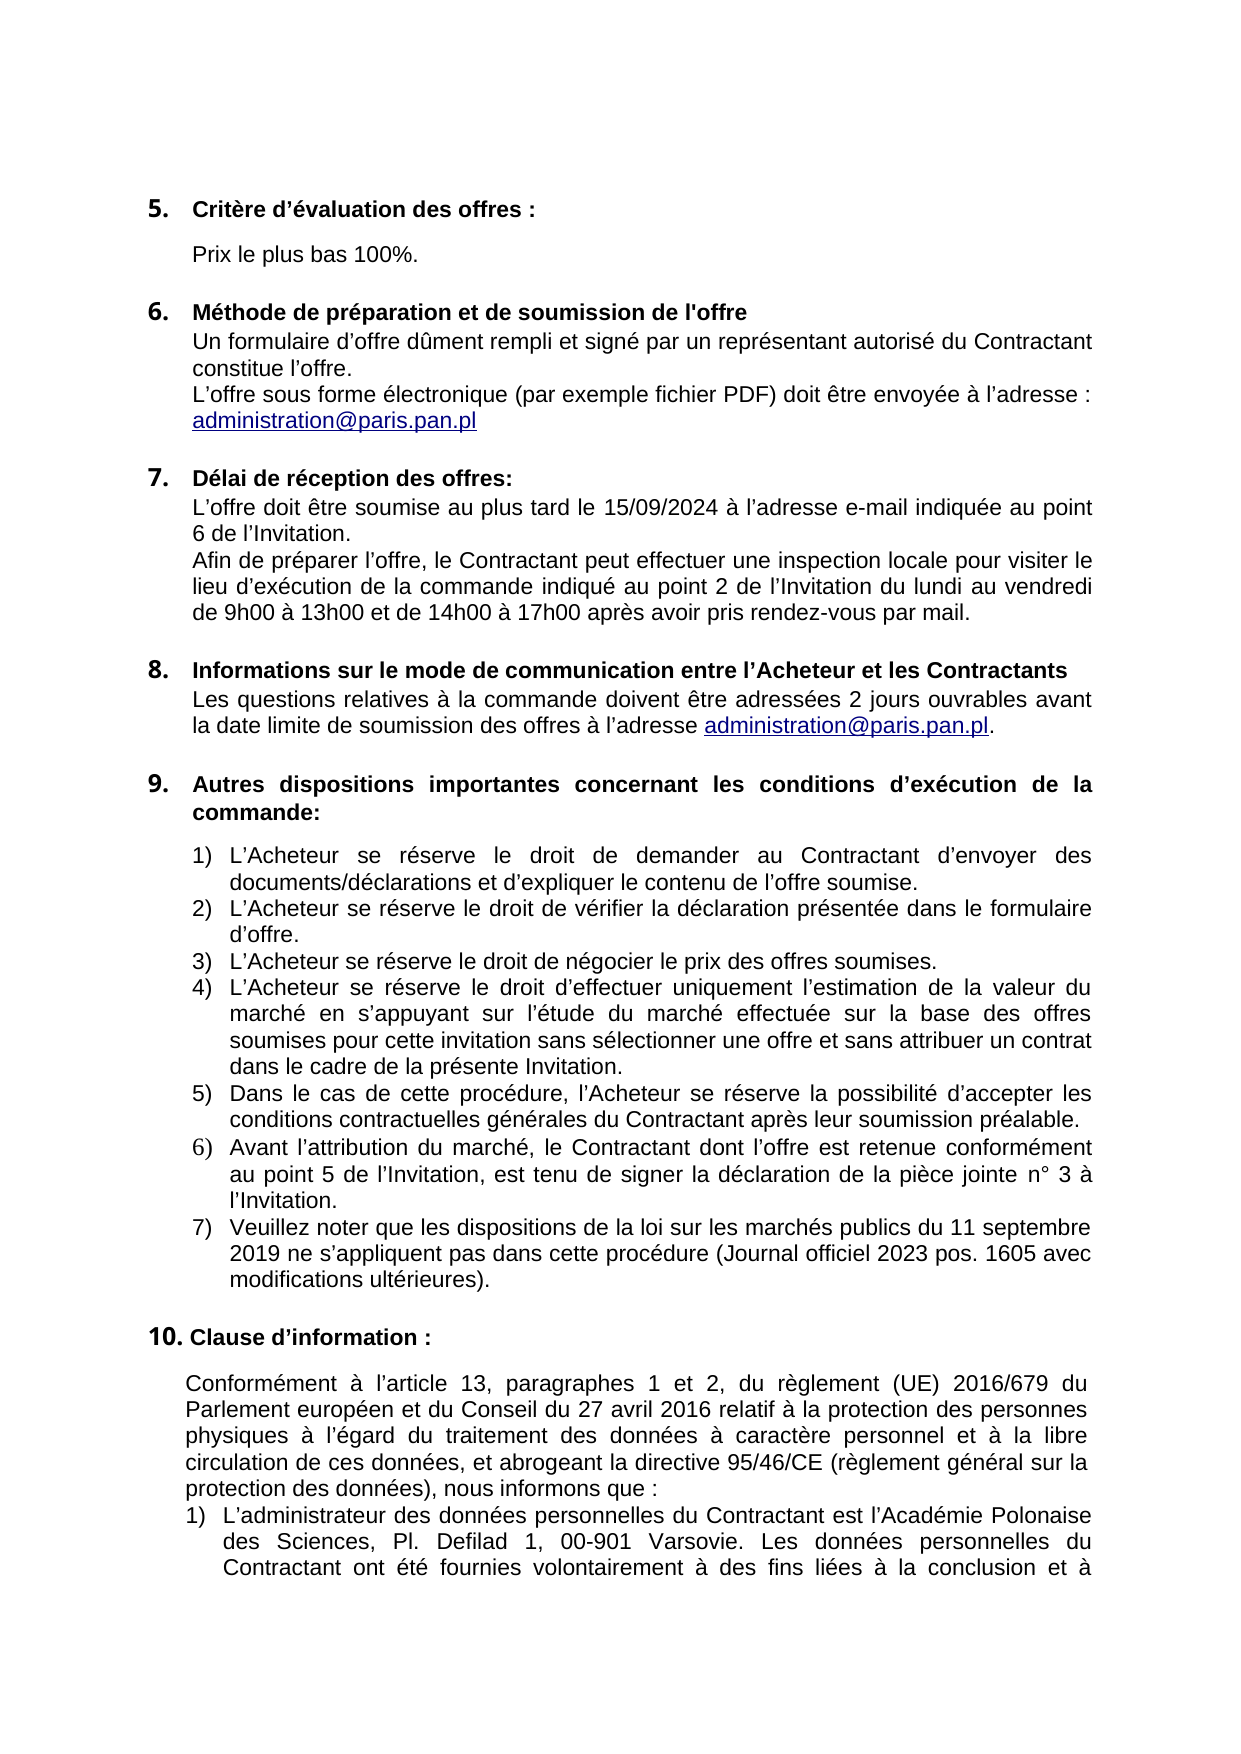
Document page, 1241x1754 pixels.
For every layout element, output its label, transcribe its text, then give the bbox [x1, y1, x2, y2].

list Dans le cas de cette procédure, l’Acheteur se réserve la possibilité d’accepter les conditions contractuelles générales du Contractant après leur soumission préalable. [192, 1079, 1093, 1132]
list Délai de réception des offres: [148, 460, 1093, 494]
text Prix le plus bas 100%. [192, 241, 1093, 268]
list Informations sur le mode de communication entre l’Acheteur et les Contractants [148, 652, 1093, 686]
list Méthode de préparation et de soumission de l'offre [148, 294, 1093, 328]
list L’administrateur des données personnelles du Contractant est l’Académie Polonaise des Sciences, Pl. Defilad 1, 00-901 Varsovie. Les données personnelles du Contractant ont été fournies volontairement à des fins liées à la conclusion et à [185, 1502, 1093, 1581]
list Autres dispositions importantes concernant les conditions d’exécution de la commande: [148, 765, 1093, 826]
list Veuillez noter que les dispositions de la loi sur les marchés publics du 11 septembre 2019 ne s’appliquent pas dans cette procédure (Journal officiel 2023 pos. 1605 avec modifications ultérieures). [192, 1214, 1093, 1293]
list Avant l’attribution du marché, le Contractant dont l’offre est retenue conformément au point 5 de l’Invitation, est tenu de signer la déclaration de la pièce jointe n° 3 à l’Invitation. [192, 1132, 1093, 1214]
list Un formulaire d’offre dûment rempli et signé par un représentant autorisé du Contractant constitue l’offre. [192, 328, 1093, 381]
list L’Acheteur se réserve le droit de vérifier la déclaration présentée dans le formulaire d’offre. [192, 895, 1093, 948]
list L’Acheteur se réserve le droit de négocier le prix des offres soumises. [192, 948, 1093, 974]
list Critère d’évaluation des offres : [148, 191, 1093, 225]
list L’Acheteur se réserve le droit de demander au Contractant d’envoyer des documents/déclarations et d’expliquer le contenu de l’offre soumise. [192, 842, 1093, 895]
list L’Acheteur se réserve le droit d’effectuer uniquement l’estimation de la valeur du marché en s’appuyant sur l’étude du marché effectuée sur la base des offres soumises pour cette invitation sans sélectionner une offre et sans attribuer un contrat dans le cadre de la présente Invitation. [192, 974, 1093, 1079]
list Afin de préparer l’offre, le Contractant peut effectuer une inspection locale pour visiter le lieu d’exécution de la commande indiqué au point 2 de l’Invitation du lundi au vendredi de 9h00 à 13h00 et de 14h00 à 17h00 après avoir pris rendez-vous par mail. [192, 547, 1093, 626]
list Conformément à l’article 13, paragraphes 1 et 2, du règlement (UE) 2016/679 du Parlement européen et du Conseil du 27 avril 2016 relatif à la protection des personnes physiques à l’égard du traitement des données à caractère personnel et à la libre circulation de ces données, et abrogeant la directive 95/46/CE (règlement général sur la protection des données), nous informons que : [185, 1370, 1089, 1502]
list Les questions relatives à la commande doivent être adressées 2 jours ouvrables avant la date limite de soumission des offres à l’adresse administration@paris.pan.pl. [192, 686, 1093, 739]
list L’offre doit être soumise au plus tard le 15/09/2024 à l’adresse e-mail indiquée au point 6 de l’Invitation. [192, 494, 1093, 547]
list L’offre sous forme électronique (par exemple fichier PDF) doit être envoyée à l’adresse : administration@paris.pan.pl [192, 381, 1093, 433]
text 10. Clause d’information : [148, 1319, 1093, 1353]
